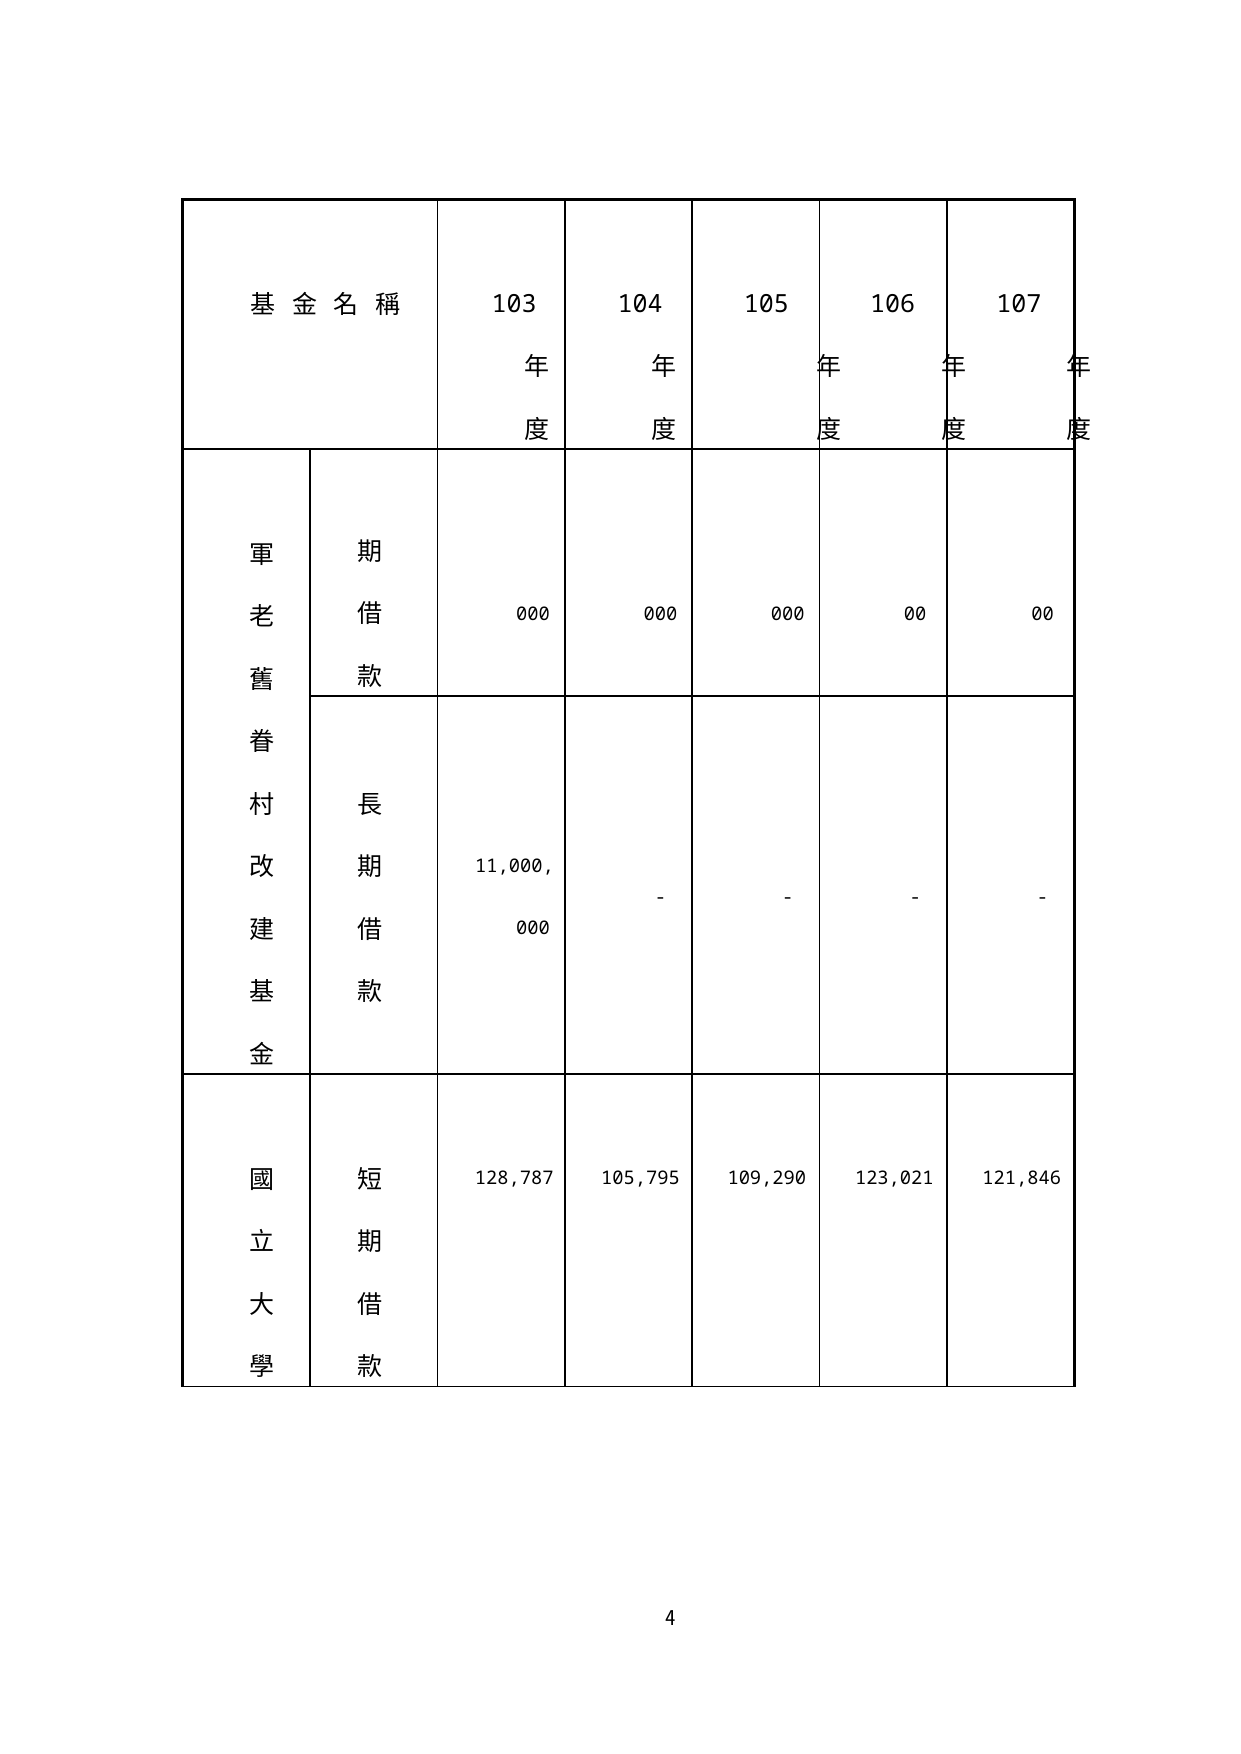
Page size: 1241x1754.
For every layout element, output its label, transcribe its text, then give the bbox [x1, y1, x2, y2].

table_header 104年度 [566, 201, 691, 448]
table_header 103年度 [438, 201, 564, 448]
table_cell 期借款 [311, 450, 437, 695]
table_cell 000 [693, 450, 819, 695]
table_cell 109,290 [693, 1075, 819, 1386]
table_cell 105,795 [566, 1075, 691, 1386]
table_cell 000 [566, 450, 691, 695]
table_header 基金名稱 [184, 201, 437, 448]
table_cell 000 [438, 450, 564, 695]
table_cell 國立大學 [184, 1075, 309, 1386]
table_cell 長期借款 [311, 697, 437, 1073]
table_cell - [820, 697, 946, 1073]
table_cell - [566, 697, 691, 1073]
table_cell - [693, 697, 819, 1073]
table_cell 123,021 [820, 1075, 946, 1386]
table_cell 11,000,000 [438, 697, 564, 1073]
table_cell - [948, 697, 1073, 1073]
table_cell 00 [820, 450, 946, 695]
table_cell 短期借款 [311, 1075, 437, 1386]
table_cell 軍老舊眷村改建基金 [184, 450, 309, 1073]
table_header 107年度 [948, 201, 1073, 448]
table_header 105年度 [693, 201, 819, 448]
table_cell 00 [948, 450, 1073, 695]
table_header 106年度 [820, 201, 946, 448]
table_cell 128,787 [438, 1075, 564, 1386]
table_cell 121,846 [948, 1075, 1073, 1386]
